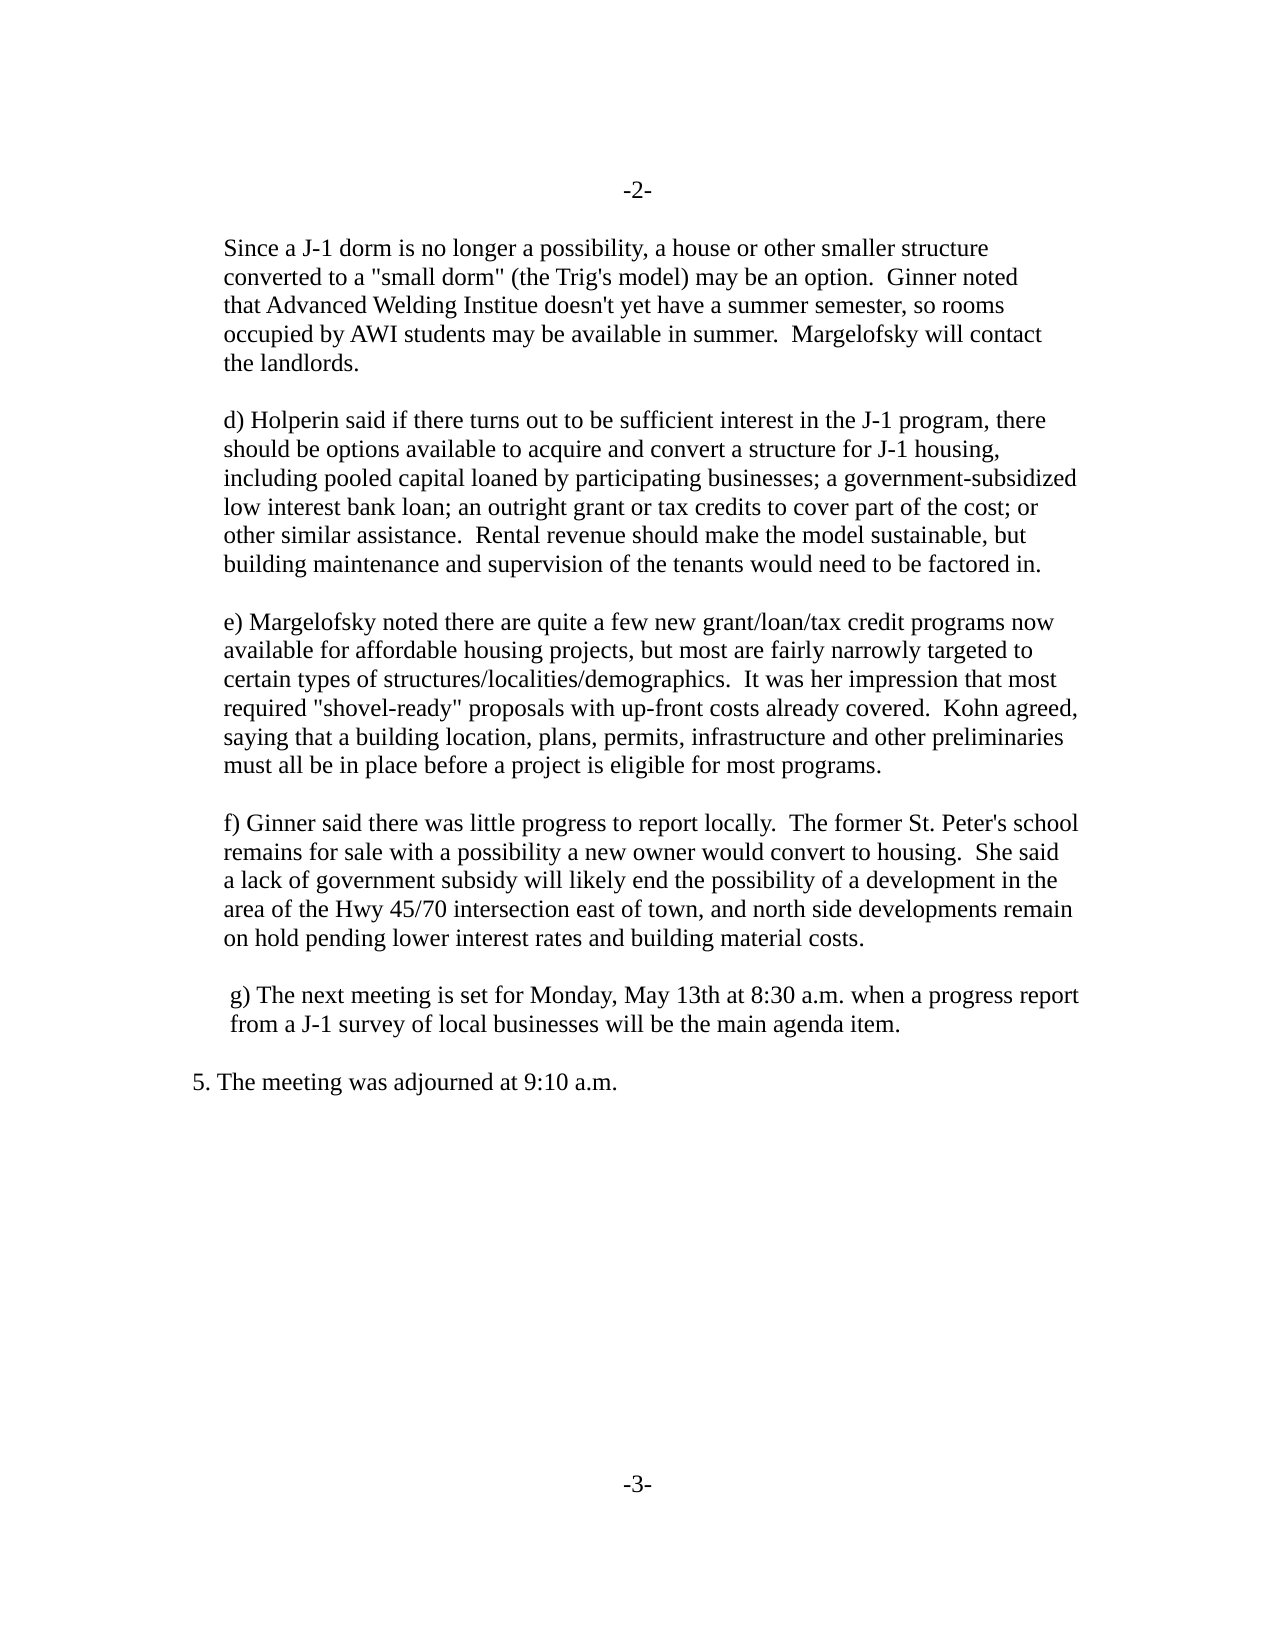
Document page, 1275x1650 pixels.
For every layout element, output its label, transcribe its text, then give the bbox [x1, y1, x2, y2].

text area of the Hwy 45/70 intersection east of town, and north side developments remain [118, 894, 1157, 923]
text occupied by AWI students may be available in summer. Margelofsky will contact [118, 319, 1157, 348]
text including pooled capital loaned by participating businesses; a government-subsidized [118, 463, 1157, 492]
text converted to a "small dorm" (the Trig's model) may be an option. Ginner noted [118, 262, 1157, 291]
text 5. The meeting was adjourned at 9:10 a.m. [118, 1067, 1157, 1096]
text should be options available to acquire and convert a structure for J-1 housing, [118, 434, 1157, 463]
text low interest bank loan; an outright grant or tax credits to cover part of the cost; or [118, 492, 1157, 521]
text remains for sale with a possibility a new owner would convert to housing. She said [118, 837, 1157, 866]
text saying that a building location, plans, permits, infrastructure and other preliminaries [118, 722, 1157, 751]
text available for affordable housing projects, but most are fairly narrowly targeted to [118, 636, 1157, 664]
text Since a J-1 dorm is no longer a possibility, a house or other smaller structure [118, 233, 1157, 262]
text building maintenance and supervision of the tenants would need to be factored in. [118, 549, 1157, 578]
text on hold pending lower interest rates and building material costs. [118, 923, 1157, 952]
text a lack of government subsidy will likely end the possibility of a development in the [118, 866, 1157, 894]
text required "shovel-ready" proposals with up-front costs already covered. Kohn agreed, [118, 693, 1157, 722]
text from a J-1 survey of local businesses will be the main agenda item. [118, 1009, 1157, 1038]
text d) Holperin said if there turns out to be sufficient interest in the J-1 program, there [118, 406, 1157, 434]
text g) The next meeting is set for Monday, May 13th at 8:30 a.m. when a progress report [118, 981, 1157, 1009]
text -3- [118, 1469, 1157, 1498]
text -2- [118, 176, 1157, 204]
text certain types of structures/localities/demographics. It was her impression that most [118, 664, 1157, 693]
text that Advanced Welding Institue doesn't yet have a summer semester, so rooms [118, 291, 1157, 319]
text the landlords. [118, 348, 1157, 377]
text e) Margelofsky noted there are quite a few new grant/loan/tax credit programs now [118, 607, 1157, 636]
text other similar assistance. Rental revenue should make the model sustainable, but [118, 521, 1157, 549]
text f) Ginner said there was little progress to report locally. The former St. Peter's school [118, 808, 1157, 837]
text must all be in place before a project is eligible for most programs. [118, 751, 1157, 779]
